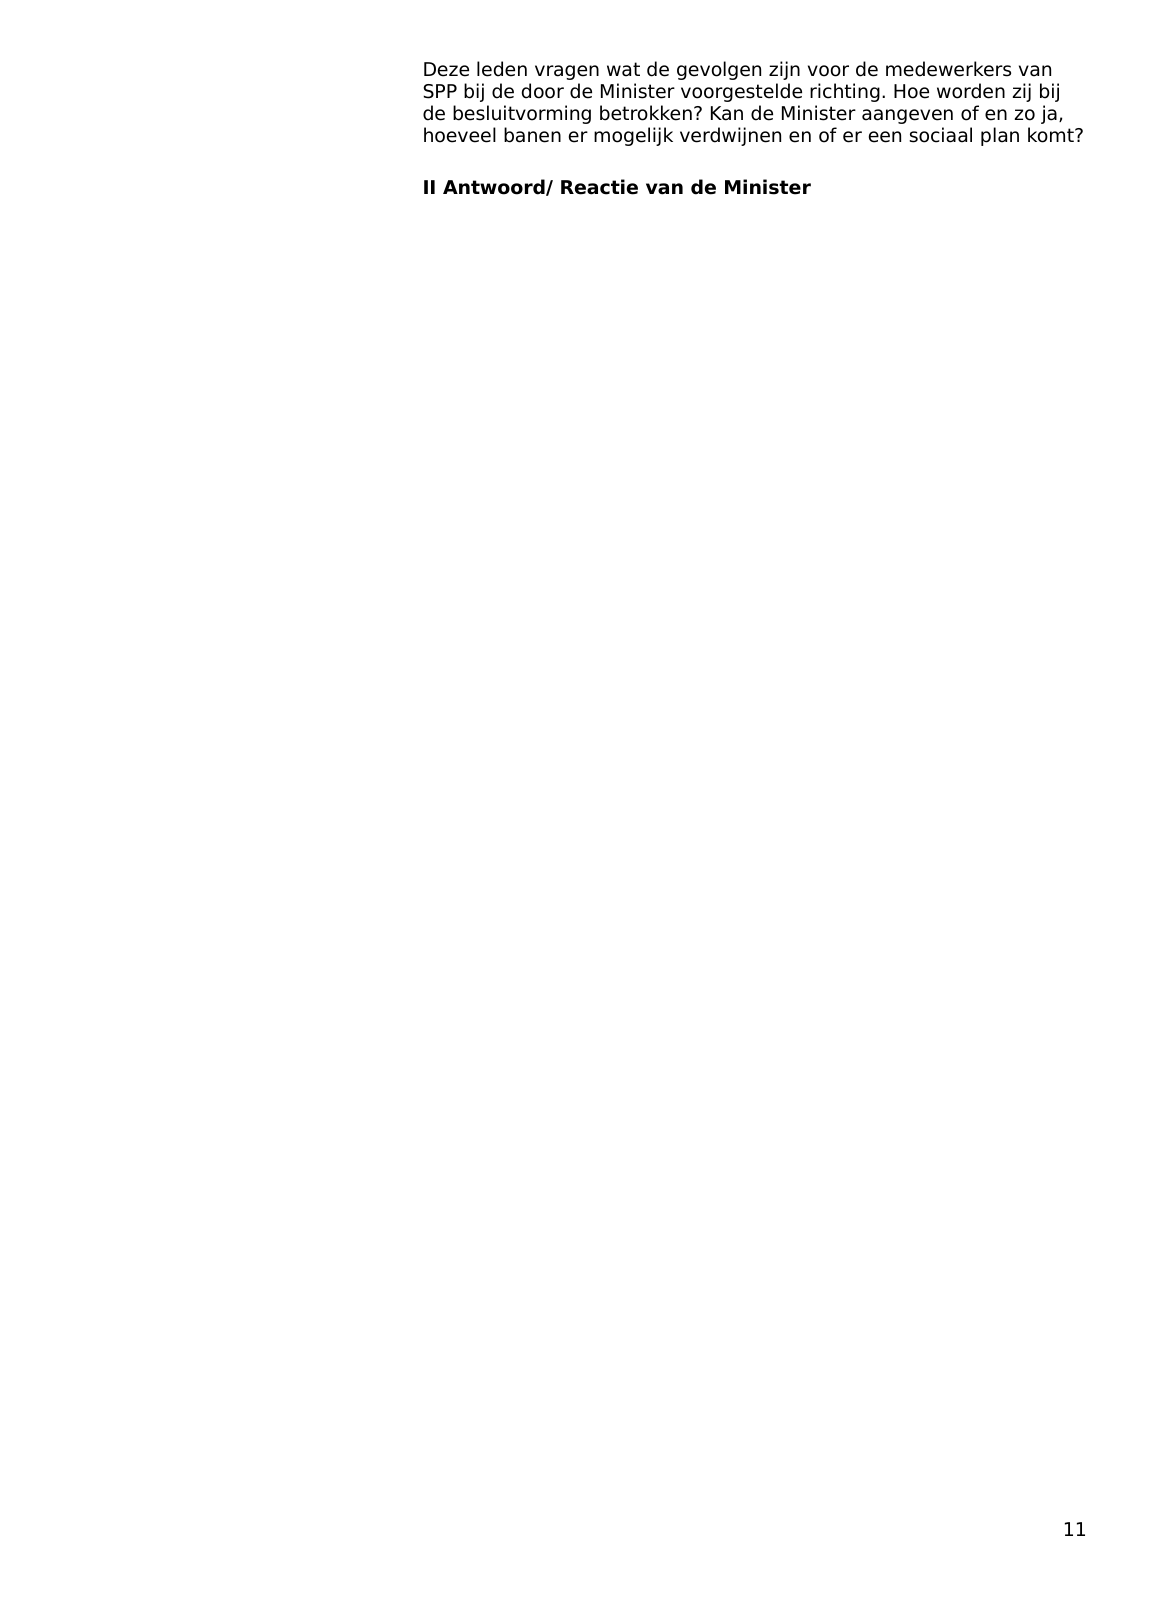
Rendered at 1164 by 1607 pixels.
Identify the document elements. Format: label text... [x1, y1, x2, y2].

text Deze leden vragen wat de gevolgen zijn voor de medewerkers van SPP bij de door de Minister voorgestelde richting. Hoe worden zij bij de besluitvorming betrokken? Kan de Minister aangeven of en zo ja, hoeveel banen er mogelijk verdwijnen en of er een sociaal plan komt? [422, 59, 1087, 147]
subtitle II Antwoord/ Reactie van de Minister [422, 177, 1087, 199]
